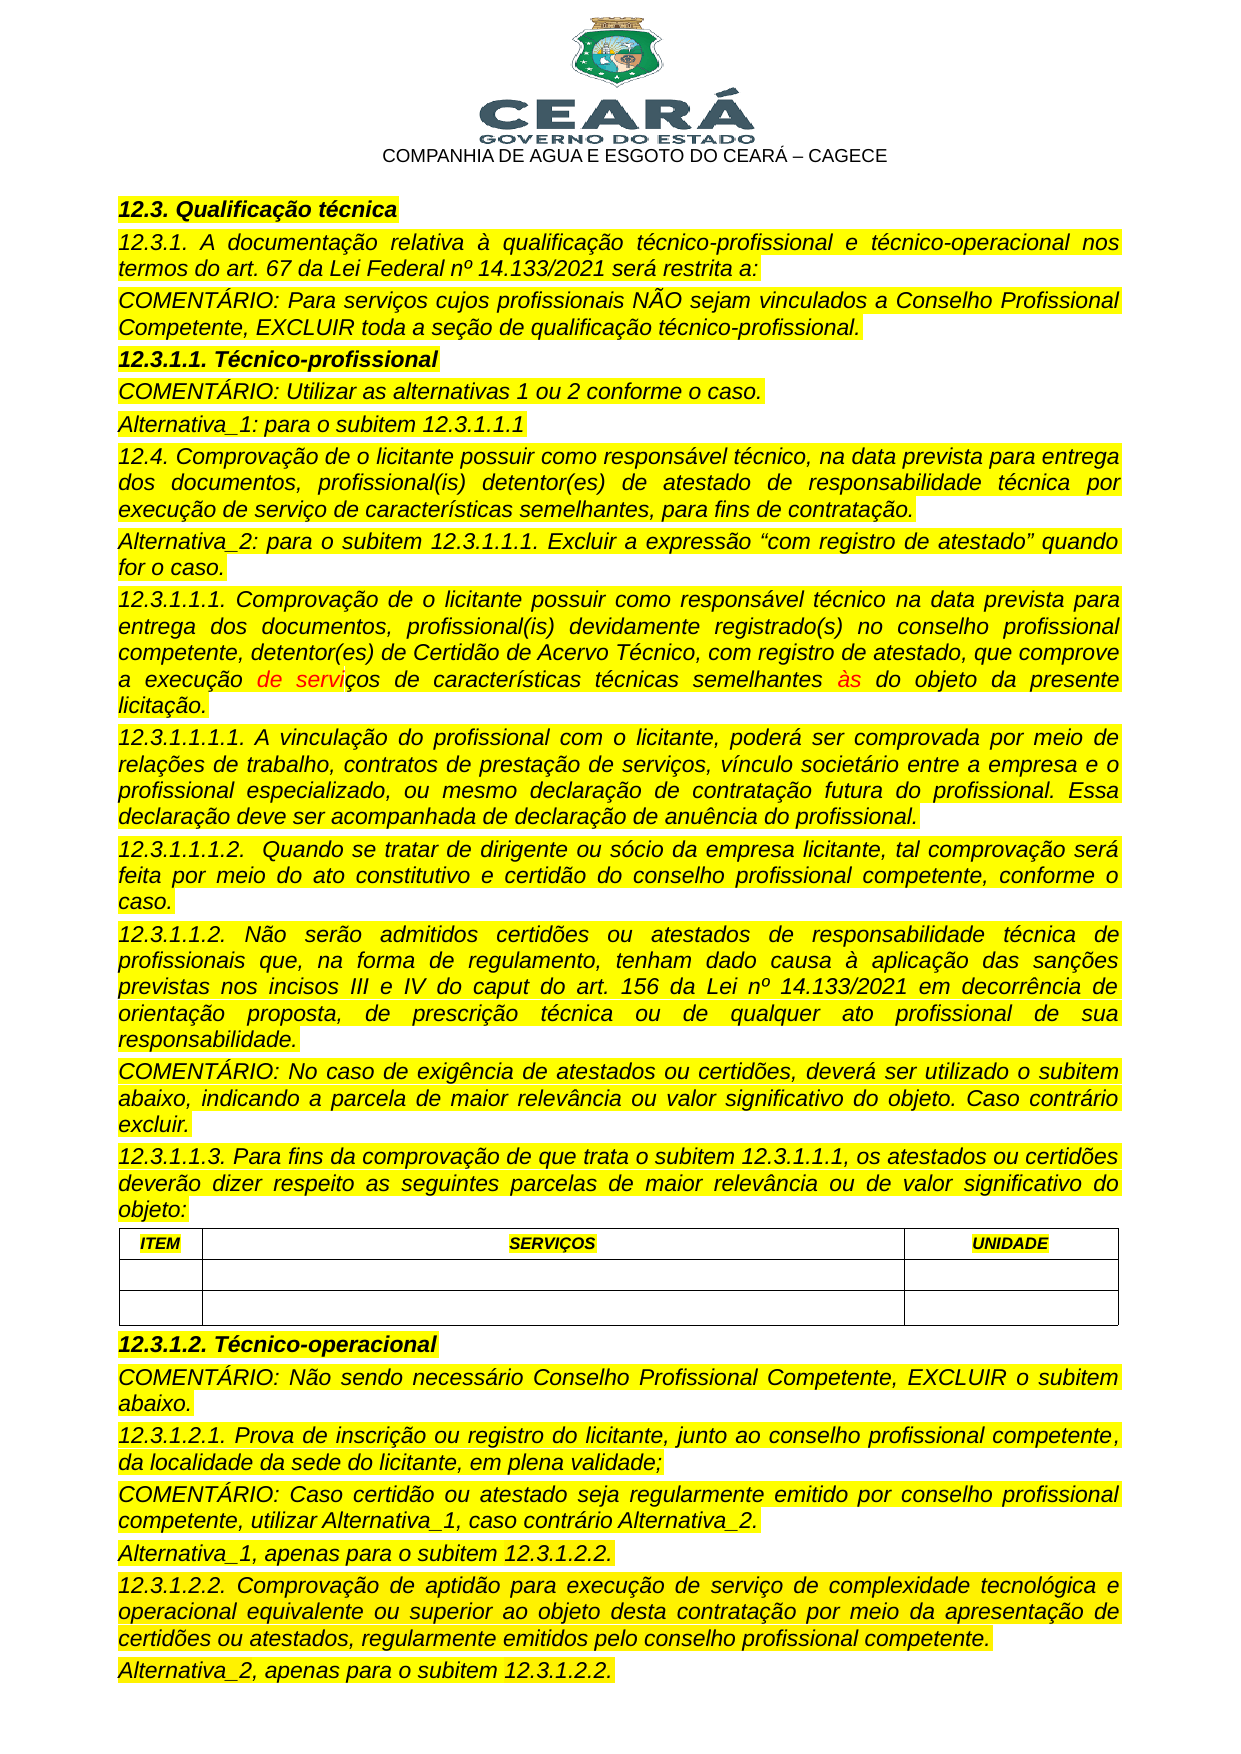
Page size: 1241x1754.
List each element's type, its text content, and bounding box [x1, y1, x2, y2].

text 12.3.1.1. Técnico-profissional [118, 346, 1122, 372]
table_header UNIDADE [905, 1229, 1118, 1259]
text COMENTÁRIO: Utilizar as alternativas 1 ou 2 conforme o caso. [118, 378, 1122, 404]
text COMENTÁRIO: Não sendo necessário Conselho Profissional Competente, EXCLUIR o subitem abaixo. [118, 1363, 1122, 1416]
text Alternativa_1, apenas para o subitem 12.3.1.2.2. [118, 1539, 1122, 1566]
text 12.3. Qualificação técnica [118, 196, 1122, 223]
text COMENTÁRIO: Para serviços cujos profissionais NÃO sejam vinculados a Conselho Profissional Competente, EXCLUIR toda a seção de qualificação técnico-profissional. [118, 287, 1122, 340]
text 12.3.1.2. Técnico-operacional [118, 1331, 1122, 1358]
table_header SERVIÇOS [203, 1229, 904, 1259]
picture [453, 12, 782, 148]
table_cell [203, 1291, 904, 1325]
text 12.4. Comprovação de o licitante possuir como responsável técnico, na data prevista para entrega dos documentos, profissional(is) detentor(es) de atestado de responsabilidade técnica por execução de serviço de características semelhantes, para fins de contratação. [118, 443, 1122, 522]
text Alternativa_2, apenas para o subitem 12.3.1.2.2. [118, 1657, 1122, 1683]
text 12.3.1.2.2. Comprovação de aptidão para execução de serviço de complexidade tecnológica e operacional equivalente ou superior ao objeto desta contratação por meio da apresentação de certidões ou atestados, regularmente emitidos pelo conselho profissional competente. [118, 1572, 1122, 1651]
table_cell [120, 1291, 202, 1325]
text 12.3.1.1.1.1. A vinculação do profissional com o licitante, poderá ser comprovada por meio de relações de trabalho, contratos de prestação de serviços, vínculo societário entre a empresa e o profissional especializado, ou mesmo declaração de contratação futura do profissional. Essa declaração deve ser acompanhada de declaração de anuência do profissional. [118, 724, 1122, 829]
text 12.3.1. A documentação relativa à qualificação técnico-profissional e técnico-operacional nos termos do art. 67 da Lei Federal nº 14.133/2021 será restrita a: [118, 229, 1122, 281]
table_cell [203, 1260, 904, 1290]
text Alternativa_1: para o subitem 12.3.1.1.1 [118, 411, 1122, 437]
text 12.3.1.1.1. Comprovação de o licitante possuir como responsável técnico na data prevista para entrega dos documentos, profissional(is) devidamente registrado(s) no conselho profissional competente, detentor(es) de Certidão de Acervo Técnico, com registro de atestado, que comprove a execução de serviços de características técnicas semelhantes às do objeto da presente licitação. [118, 586, 1122, 718]
table_header ITEM [120, 1229, 202, 1259]
text 12.3.1.1.2. Não serão admitidos certidões ou atestados de responsabilidade técnica de profissionais que, na forma de regulamento, tenham dado causa à aplicação das sanções previstas nos incisos III e IV do caput do art. 156 da Lei nº 14.133/2021 em decorrência de orientação proposta, de prescrição técnica ou de qualquer ato profissional de sua responsabilidade. [118, 921, 1122, 1052]
text 12.3.1.2.1. Prova de inscrição ou registro do licitante, junto ao conselho profissional competente, da localidade da sede do licitante, em plena validade; [118, 1422, 1122, 1475]
text COMENTÁRIO: No caso de exigência de atestados ou certidões, deverá ser utilizado o subitem abaixo, indicando a parcela de maior relevância ou valor significativo do objeto. Caso contrário excluir. [118, 1058, 1122, 1137]
table_cell [120, 1260, 202, 1290]
table_cell [905, 1260, 1118, 1290]
table_cell [905, 1291, 1118, 1325]
text Alternativa_2: para o subitem 12.3.1.1.1. Excluir a expressão “com registro de atestado” quando for o caso. [118, 528, 1122, 581]
text COMENTÁRIO: Caso certidão ou atestado seja regularmente emitido por conselho profissional competente, utilizar Alternativa_1, caso contrário Alternativa_2. [118, 1481, 1122, 1533]
text 12.3.1.1.3. Para fins da comprovação de que trata o subitem 12.3.1.1.1, os atestados ou certidões deverão dizer respeito as seguintes parcelas de maior relevância ou de valor significativo do objeto: [118, 1143, 1122, 1222]
text 12.3.1.1.1.2. Quando se tratar de dirigente ou sócio da empresa licitante, tal comprovação será feita por meio do ato constitutivo e certidão do conselho profissional competente, conforme o caso. [118, 836, 1122, 914]
